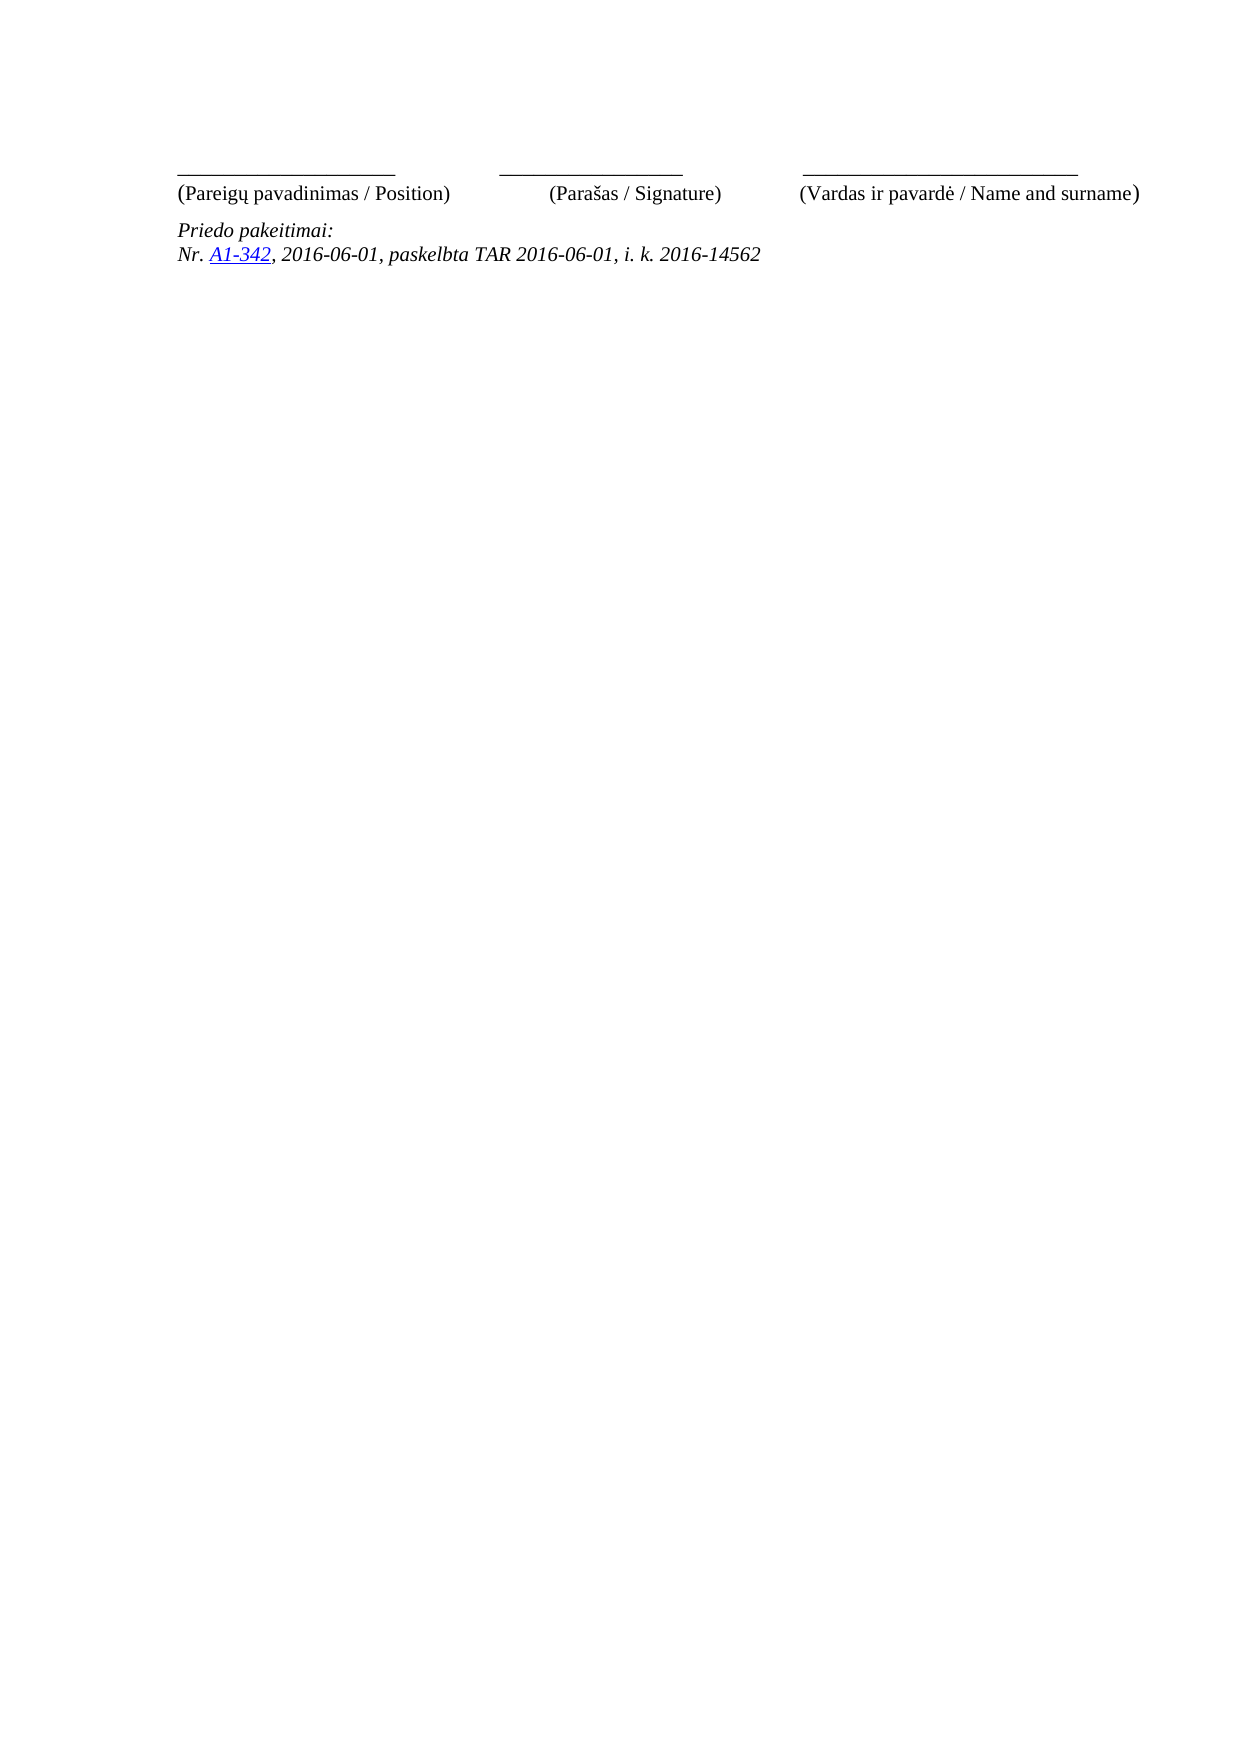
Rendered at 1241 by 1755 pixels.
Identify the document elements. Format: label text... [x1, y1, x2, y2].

text Nr. A1-342, 2016-06-01, paskelbta TAR 2016-06-01, i. k. 2016-14562 [177, 242, 1181, 266]
text Priedo pakeitimai: [177, 218, 1181, 242]
text ___________________ ________________ ________________________ [177, 152, 1181, 178]
text (Pareigų pavadinimas / Position) (Parašas / Signature) (Vardas ir pavardė / Name and surname) [177, 178, 1181, 205]
